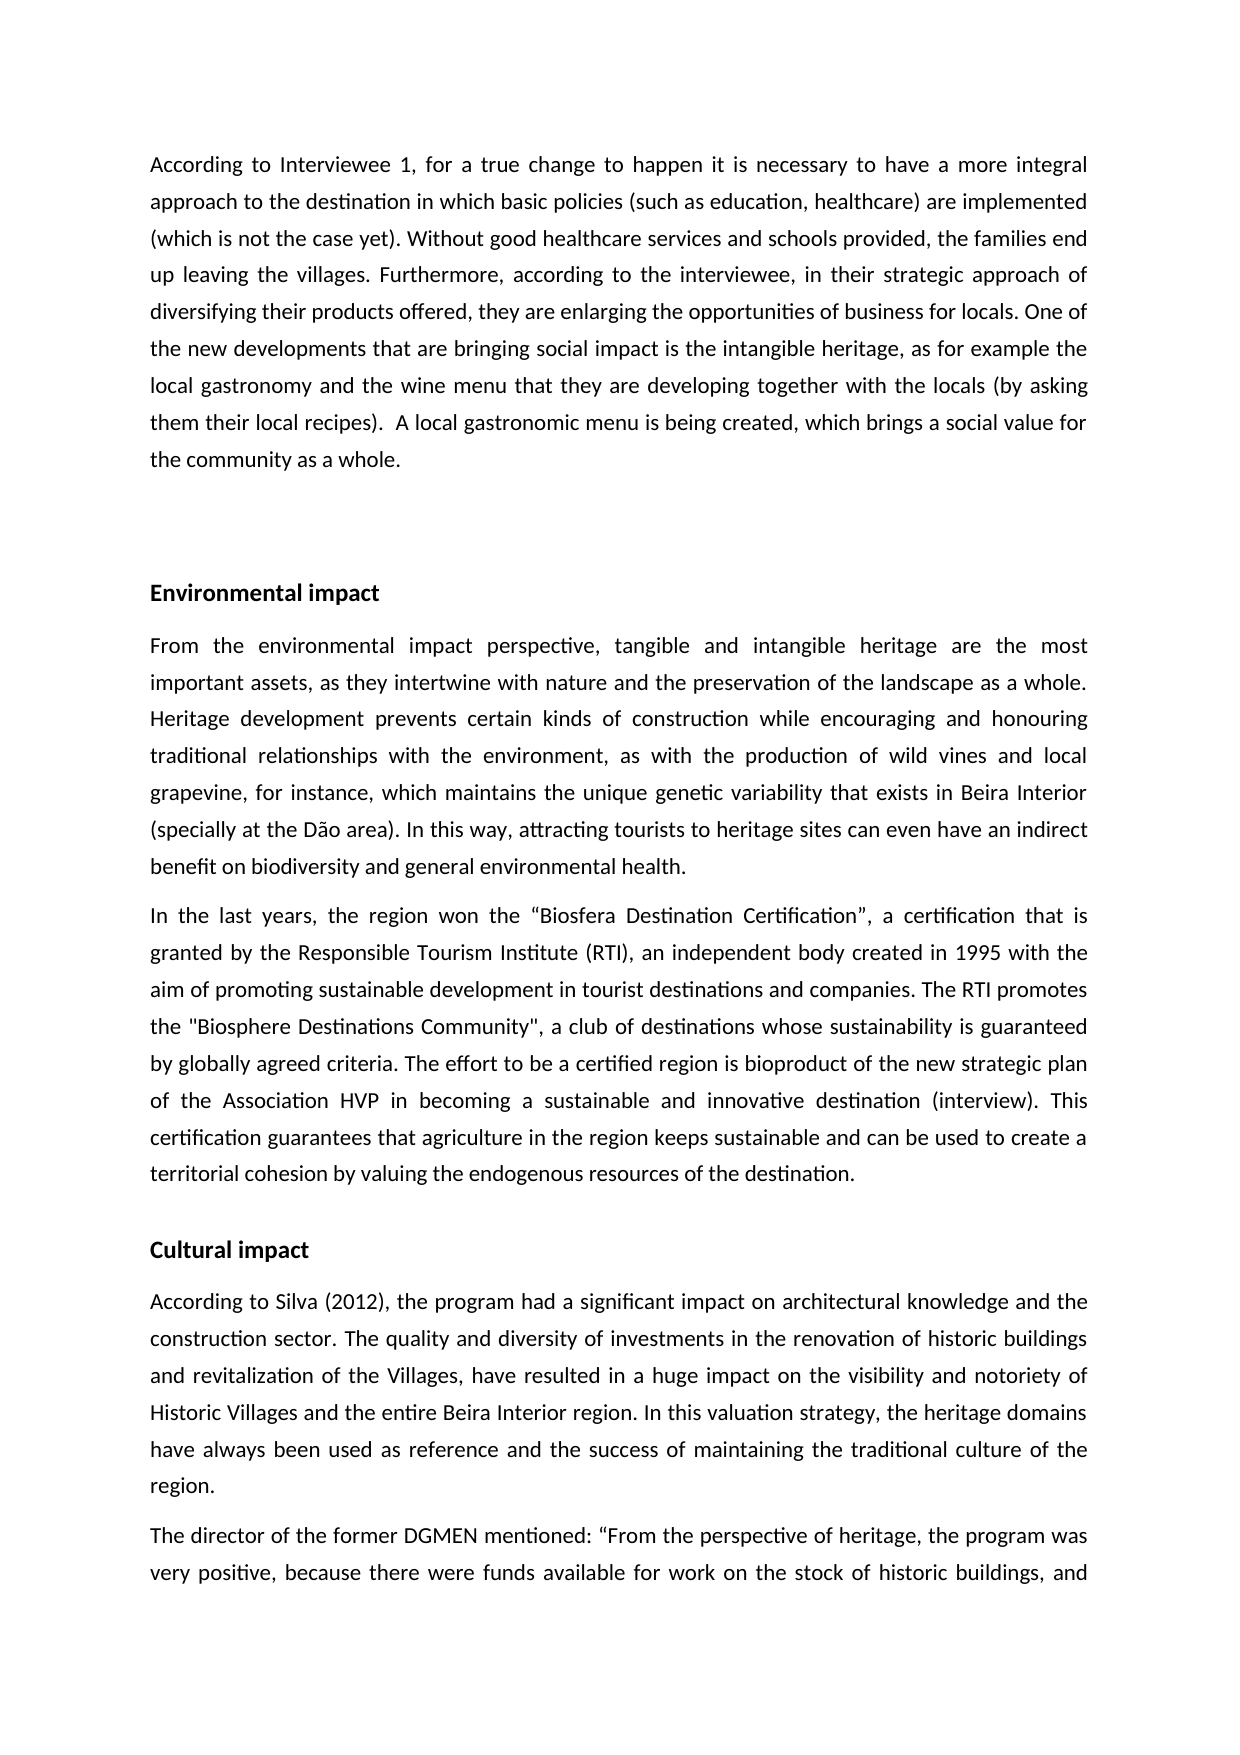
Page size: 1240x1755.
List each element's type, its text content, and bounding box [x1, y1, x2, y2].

text According to Interviewee 1, for a true change to happen it is necessary to have a more integral approach to the destination in which basic policies (such as education, healthcare) are implemented (which is not the case yet). Without good healthcare services and schools provided, the families end up leaving the villages. Furthermore, according to the interviewee, in their strategic approach of diversifying their products offered, they are enlarging the opportunities of business for locals. One of the new developments that are bringing social impact is the intangible heritage, as for example the local gastronomy and the wine menu that they are developing together with the locals (by asking them their local recipes). A local gastronomic menu is being created, which brings a social value for the community as a whole. [150, 150, 1089, 481]
text From the environmental impact perspective, tangible and intangible heritage are the most important assets, as they intertwine with nature and the preservation of the landscape as a whole. Heritage development prevents certain kinds of construction while encouraging and honouring traditional relationships with the environment, as with the production of wild vines and local grapevine, for instance, which maintains the unique genetic variability that exists in Beira Interior (specially at the Dão area). In this way, attracting tourists to heritage sites can even have an indirect benefit on biodiversity and general environmental health. [150, 631, 1089, 888]
text Environmental impact [150, 577, 1089, 617]
text According to Silva (2012), the program had a significant impact on architectural knowledge and the construction sector. The quality and diversity of investments in the renovation of historic buildings and revitalization of the Villages, have resulted in a huge impact on the visibility and notoriety of Historic Villages and the entire Beira Interior region. In this valuation strategy, the heritage domains have always been used as reference and the success of maintaining the traditional culture of the region. [150, 1287, 1089, 1507]
text In the last years, the region won the “Biosfera Destination Certification”, a certification that is granted by the Responsible Tourism Institute (RTI), an independent body created in 1995 with the aim of promoting sustainable development in tourist destinations and companies. The RTI promotes the "Biosphere Destinations Community", a club of destinations whose sustainability is guaranteed by globally agreed criteria. The effort to be a certified region is bioproduct of the new strategic plan of the Association HVP in becoming a sustainable and innovative destination (interview). This certification guarantees that agriculture in the region keeps sustainable and can be used to create a territorial cohesion by valuing the endogenous resources of the destination. [150, 901, 1089, 1195]
text The director of the former DGMEN mentioned: “From the perspective of heritage, the program was very positive, because there were funds available for work on the stock of historic buildings, and [150, 1521, 1089, 1593]
text Cultural impact [150, 1234, 1089, 1273]
